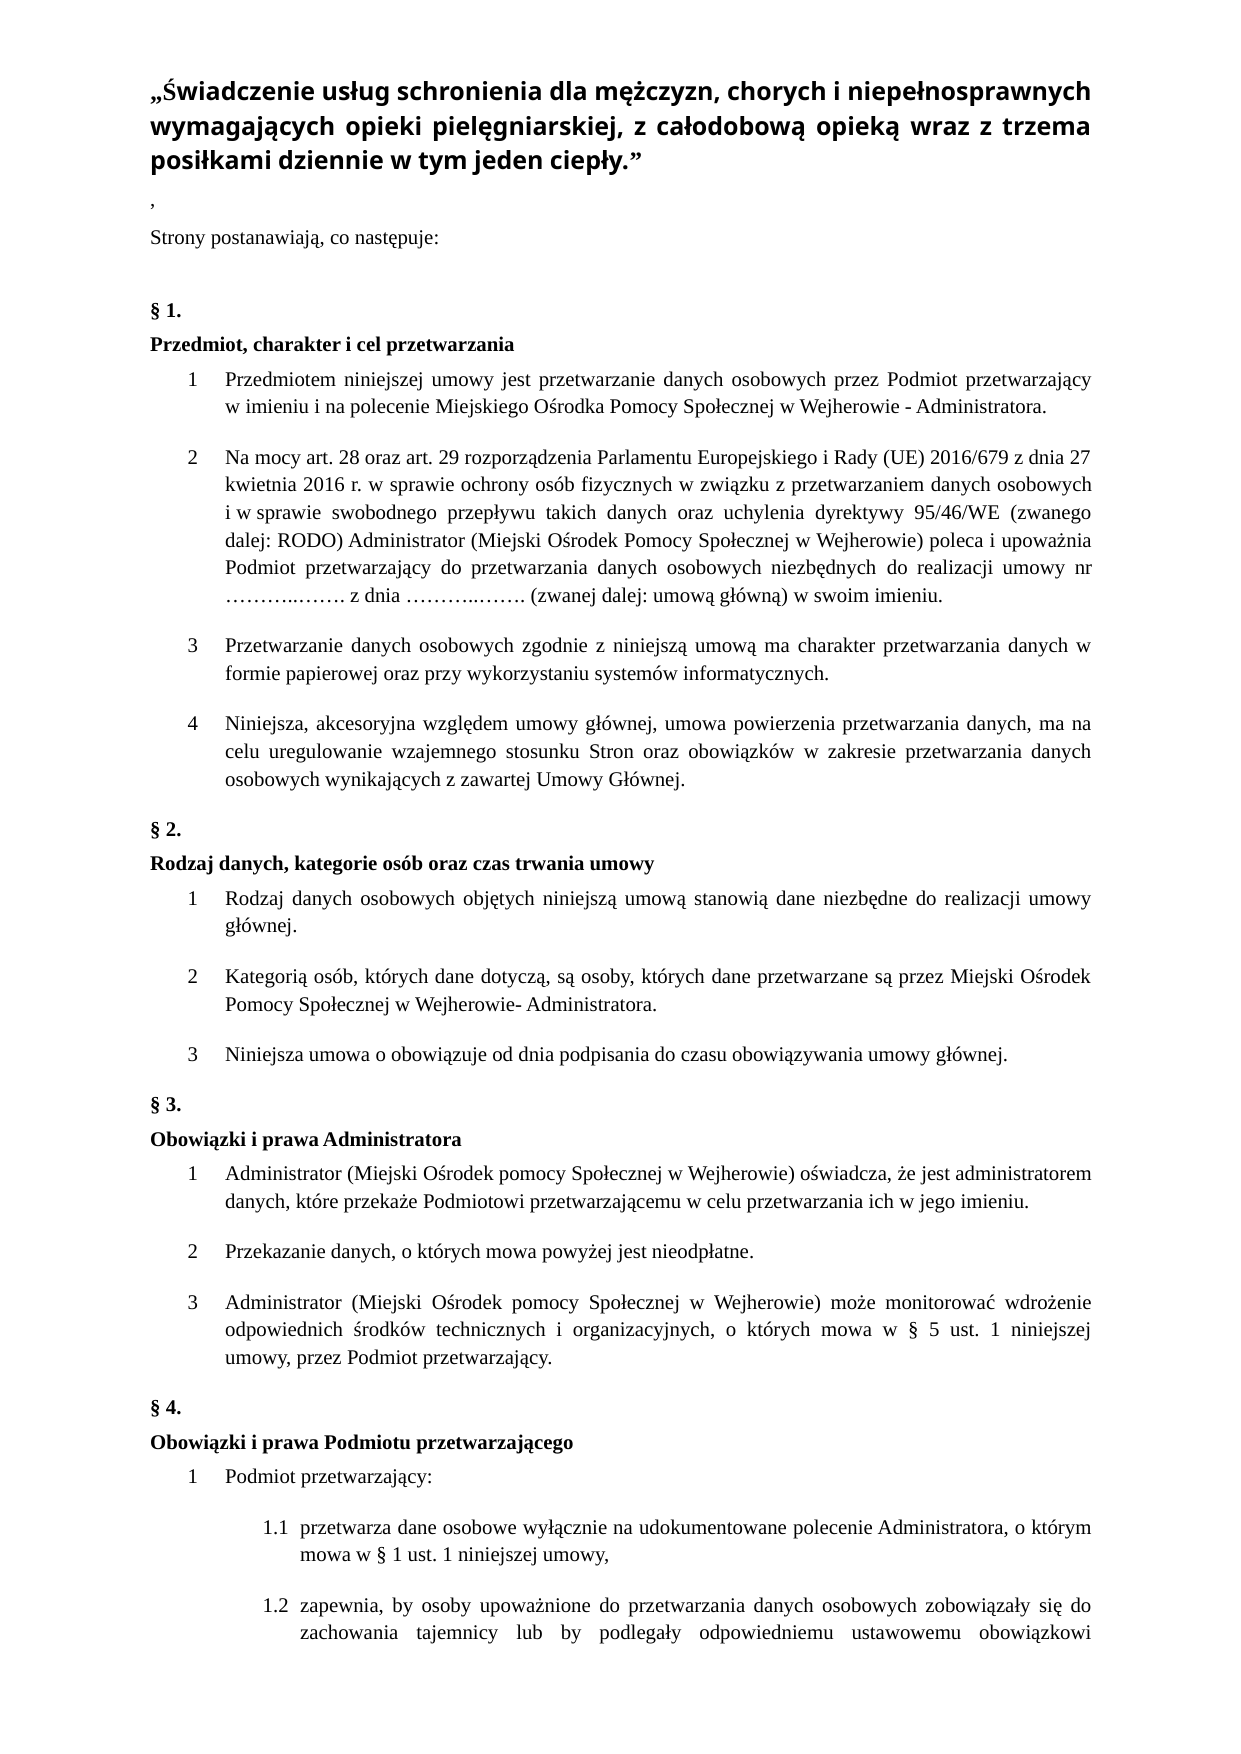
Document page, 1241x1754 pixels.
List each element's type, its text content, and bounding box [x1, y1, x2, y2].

text § 3. [150, 1092, 1092, 1116]
list Podmiot przetwarzający: [187, 1464, 1092, 1488]
list Administrator (Miejski Ośrodek pomocy Społecznej w Wejherowie) oświadcza, że jest administratorem danych, które przekaże Podmiotowi przetwarzającemu w celu przetwarzania ich w jego imieniu. [187, 1161, 1092, 1213]
text , [150, 187, 1092, 211]
list Przedmiotem niniejszej umowy jest przetwarzanie danych osobowych przez Podmiot przetwarzający w imieniu i na polecenie Miejskiego Ośrodka Pomocy Społecznej w Wejherowie - Administratora. [187, 367, 1092, 418]
list Przekazanie danych, o których mowa powyżej jest nieodpłatne. [187, 1239, 1092, 1263]
list Na mocy art. 28 oraz art. 29 rozporządzenia Parlamentu Europejskiego i Rady (UE) 2016/679 z dnia 27 kwietnia 2016 r. w sprawie ochrony osób fizycznych w związku z przetwarzaniem danych osobowych i w sprawie swobodnego przepływu takich danych oraz uchylenia dyrektywy 95/46/WE (zwanego dalej: RODO) Administrator (Miejski Ośrodek Pomocy Społecznej w Wejherowie) poleca i upoważnia Podmiot przetwarzający do przetwarzania danych osobowych niezbędnych do realizacji umowy nr ………..……. z dnia ………..……. (zwanej dalej: umową główną) w swoim imieniu. [187, 445, 1092, 607]
list Rodzaj danych osobowych objętych niniejszą umową stanowią dane niezbędne do realizacji umowy głównej. [187, 886, 1092, 937]
list zapewnia, by osoby upoważnione do przetwarzania danych osobowych zobowiązały się do zachowania tajemnicy lub by podlegały odpowiedniemu ustawowemu obowiązkowi [262, 1593, 1092, 1644]
list Niniejsza, akcesoryjna względem umowy głównej, umowa powierzenia przetwarzania danych, ma na celu uregulowanie wzajemnego stosunku Stron oraz obowiązków w zakresie przetwarzania danych osobowych wynikających z zawartej Umowy Głównej. [187, 711, 1092, 791]
list Kategorią osób, których dane dotyczą, są osoby, których dane przetwarzane są przez Miejski Ośrodek Pomocy Społecznej w Wejherowie- Administratora. [187, 964, 1092, 1016]
list Przetwarzanie danych osobowych zgodnie z niniejszą umową ma charakter przetwarzania danych w formie papierowej oraz przy wykorzystaniu systemów informatycznych. [187, 633, 1092, 685]
text § 1. [150, 298, 1092, 322]
text „Świadczenie usług schronienia dla mężczyzn, chorych i niepełnosprawnych wymagających opieki pielęgniarskiej, z całodobową opieką wraz z trzema posiłkami dziennie w tym jeden ciepły.” [150, 74, 1092, 177]
list Administrator (Miejski Ośrodek pomocy Społecznej w Wejherowie) może monitorować wdrożenie odpowiednich środków technicznych i organizacyjnych, o których mowa w § 5 ust. 1 niniejszej umowy, przez Podmiot przetwarzający. [187, 1290, 1092, 1369]
text Przedmiot, charakter i cel przetwarzania [150, 332, 1092, 356]
list przetwarza dane osobowe wyłącznie na udokumentowane polecenie Administratora, o którym mowa w § 1 ust. 1 niniejszej umowy, [262, 1515, 1092, 1566]
text § 2. [150, 817, 1092, 841]
text Obowiązki i prawa Podmiotu przetwarzającego [150, 1430, 1092, 1454]
text § 4. [150, 1395, 1092, 1419]
list Niniejsza umowa o obowiązuje od dnia podpisania do czasu obowiązywania umowy głównej. [187, 1042, 1092, 1066]
text Rodzaj danych, kategorie osób oraz czas trwania umowy [150, 851, 1092, 875]
text Obowiązki i prawa Administratora [150, 1127, 1092, 1151]
text Strony postanawiają, co następuje: [150, 225, 1092, 249]
